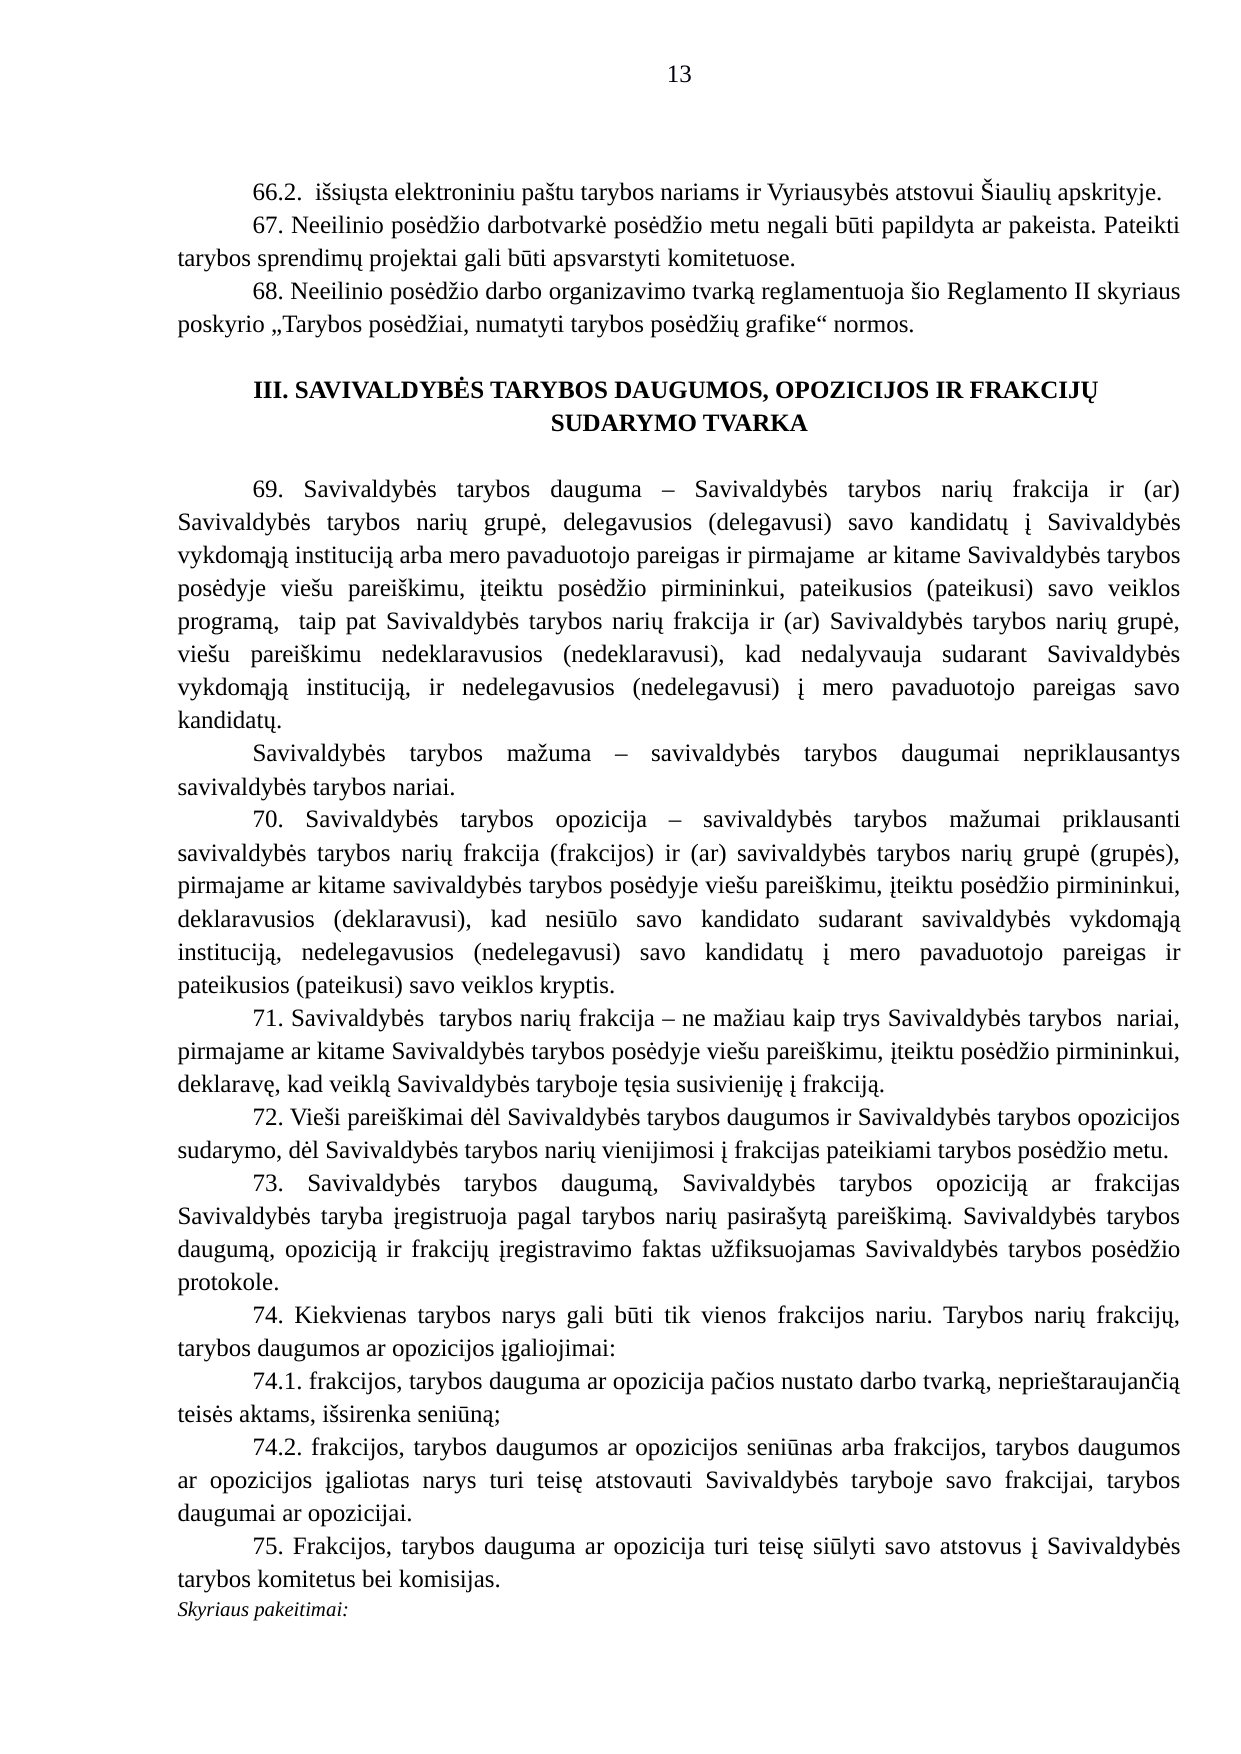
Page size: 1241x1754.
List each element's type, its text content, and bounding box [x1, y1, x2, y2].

text 74.2. frakcijos, tarybos daugumos ar opozicijos seniūnas arba frakcijos, tarybos daugumos ar opozicijos įgaliotas narys turi teisę atstovauti Savivaldybės taryboje savo frakcijai, tarybos daugumai ar opozicijai. [177, 1432, 1181, 1527]
text 67. Neeilinio posėdžio darbotvarkė posėdžio metu negali būti papildyta ar pakeista. Pateikti tarybos sprendimų projektai gali būti apsvarstyti komitetuose. [177, 210, 1181, 272]
text 70. Savivaldybės tarybos opozicija – savivaldybės tarybos mažumai priklausanti savivaldybės tarybos narių frakcija (frakcijos) ir (ar) savivaldybės tarybos narių grupė (grupės), pirmajame ar kitame savivaldybės tarybos posėdyje viešu pareiškimu, įteiktu posėdžio pirmininkui, deklaravusios (deklaravusi), kad nesiūlo savo kandidato sudarant savivaldybės vykdomąją instituciją, nedelegavusios (nedelegavusi) savo kandidatų į mero pavaduotojo pareigas ir pateikusios (pateikusi) savo veiklos kryptis. [177, 804, 1181, 998]
text Savivaldybės tarybos mažuma – savivaldybės tarybos daugumai nepriklausantys savivaldybės tarybos nariai. [177, 738, 1181, 800]
text 71. Savivaldybės tarybos narių frakcija – ne mažiau kaip trys Savivaldybės tarybos nariai, pirmajame ar kitame Savivaldybės tarybos posėdyje viešu pareiškimu, įteiktu posėdžio pirmininkui, deklaravę, kad veiklą Savivaldybės taryboje tęsia susivieniję į frakciją. [177, 1003, 1181, 1097]
text 66.2. išsiųsta elektroniniu paštu tarybos nariams ir Vyriausybės atstovui Šiaulių apskrityje. [177, 177, 1181, 206]
text 72. Vieši pareiškimai dėl Savivaldybės tarybos daugumos ir Savivaldybės tarybos opozicijos sudarymo, dėl Savivaldybės tarybos narių vienijimosi į frakcijas pateikiami tarybos posėdžio metu. [177, 1102, 1181, 1163]
text SUDARYMO TVARKA [177, 408, 1181, 437]
text 68. Neeilinio posėdžio darbo organizavimo tvarką reglamentuoja šio Reglamento II skyriaus poskyrio „Tarybos posėdžiai, numatyti tarybos posėdžių grafike“ normos. [177, 276, 1181, 338]
text Skyriaus pakeitimai: [177, 1597, 1181, 1621]
text 74. Kiekvienas tarybos narys gali būti tik vienos frakcijos nariu. Tarybos narių frakcijų, tarybos daugumos ar opozicijos įgaliojimai: [177, 1300, 1181, 1362]
text 75. Frakcijos, tarybos dauguma ar opozicija turi teisę siūlyti savo atstovus į Savivaldybės tarybos komitetus bei komisijas. [177, 1531, 1181, 1593]
text III. SAVIVALDYBĖS TARYBOS DAUGUMOS, OPOZICIJOS IR FRAKCIJŲ [177, 375, 1181, 404]
text 74.1. frakcijos, tarybos dauguma ar opozicija pačios nustato darbo tvarką, neprieštaraujančią teisės aktams, išsirenka seniūną; [177, 1366, 1181, 1428]
text 69. Savivaldybės tarybos dauguma – Savivaldybės tarybos narių frakcija ir (ar) Savivaldybės tarybos narių grupė, delegavusios (delegavusi) savo kandidatų į Savivaldybės vykdomąją instituciją arba mero pavaduotojo pareigas ir pirmajame ar kitame Savivaldybės tarybos posėdyje viešu pareiškimu, įteiktu posėdžio pirmininkui, pateikusios (pateikusi) savo veiklos programą, taip pat Savivaldybės tarybos narių frakcija ir (ar) Savivaldybės tarybos narių grupė, viešu pareiškimu nedeklaravusios (nedeklaravusi), kad nedalyvauja sudarant Savivaldybės vykdomąją instituciją, ir nedelegavusios (nedelegavusi) į mero pavaduotojo pareigas savo kandidatų. [177, 474, 1181, 734]
text 73. Savivaldybės tarybos daugumą, Savivaldybės tarybos opoziciją ar frakcijas Savivaldybės taryba įregistruoja pagal tarybos narių pasirašytą pareiškimą. Savivaldybės tarybos daugumą, opoziciją ir frakcijų įregistravimo faktas užfiksuojamas Savivaldybės tarybos posėdžio protokole. [177, 1168, 1181, 1296]
